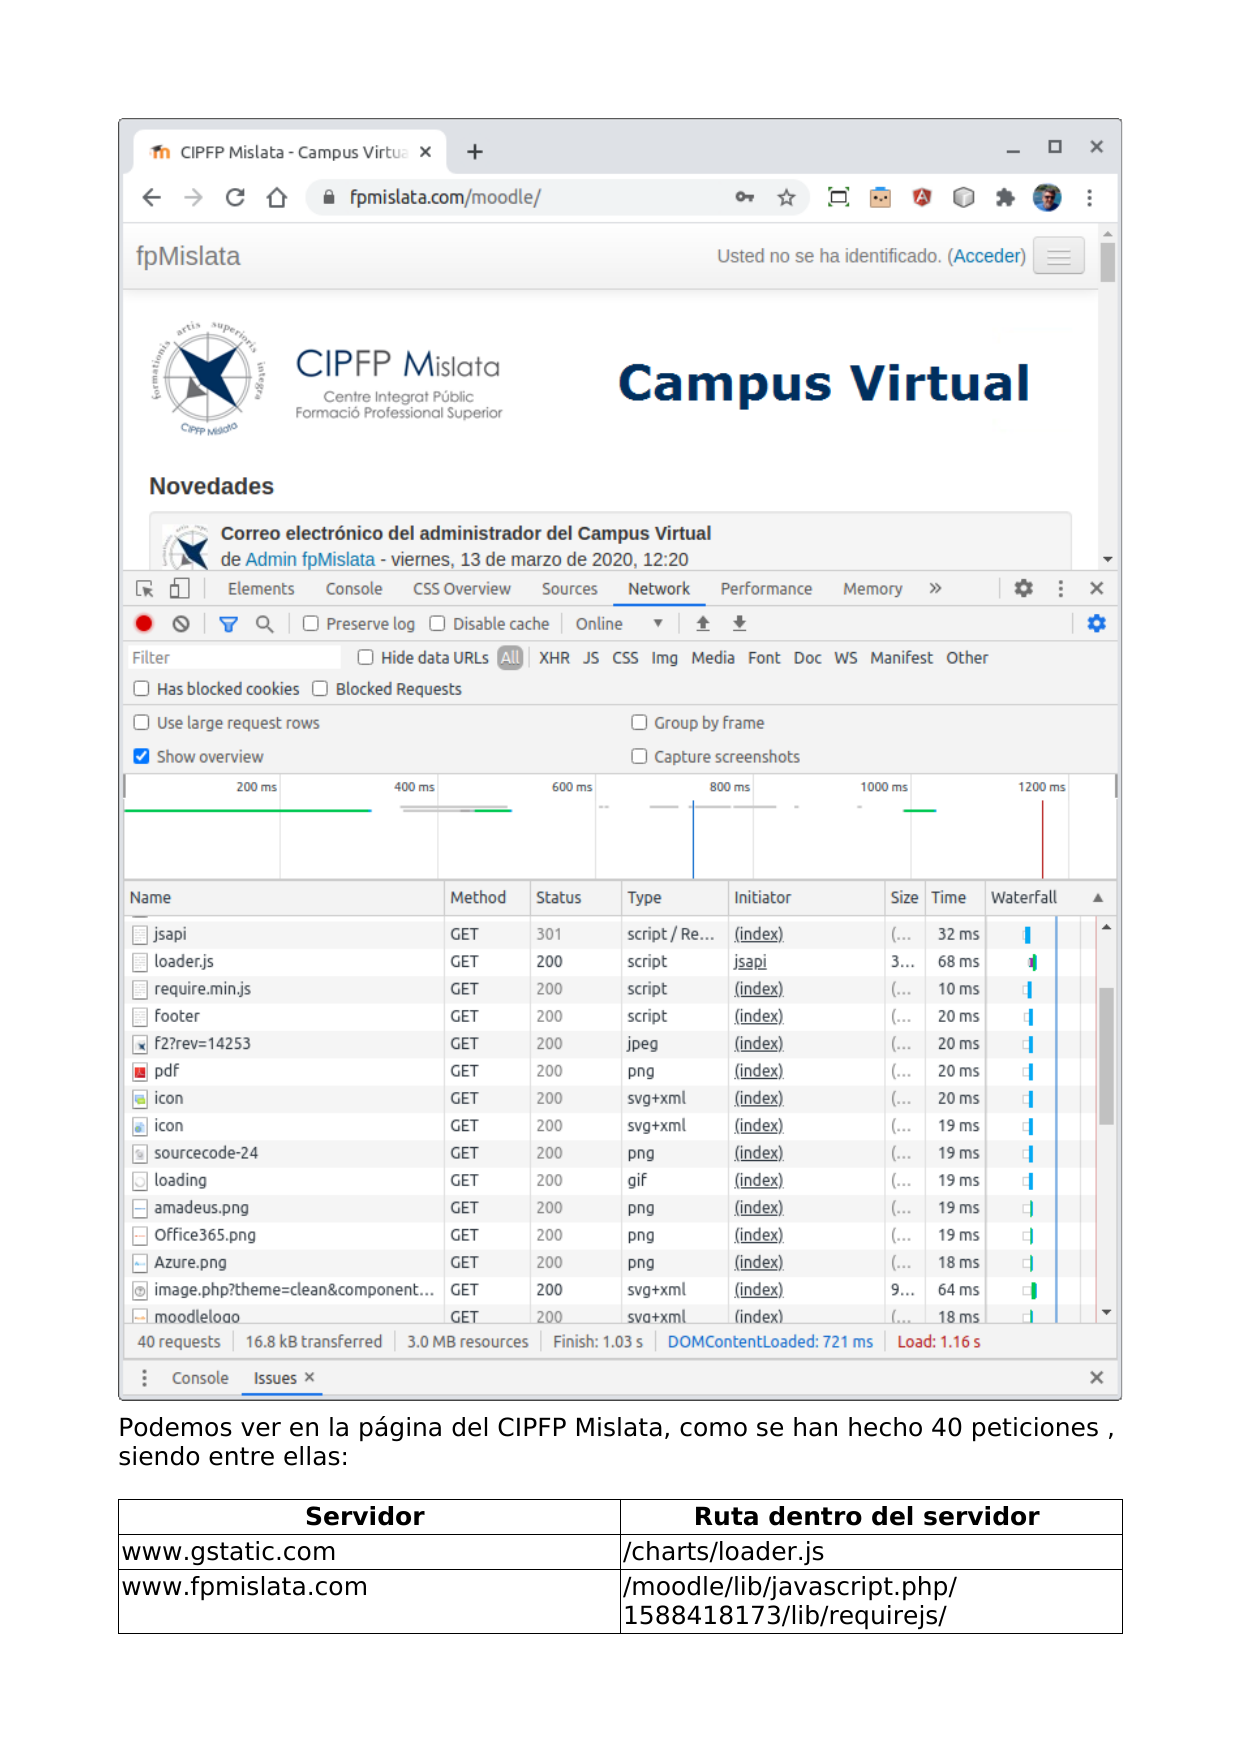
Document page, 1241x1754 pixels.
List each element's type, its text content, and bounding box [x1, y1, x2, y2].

table_header Ruta dentro del servidor [621, 1500, 1122, 1534]
table_cell www.gstatic.com [119, 1535, 620, 1569]
picture [118, 118, 1123, 1401]
table_cell www.fpmislata.com [119, 1570, 620, 1633]
table_header Servidor [119, 1500, 620, 1534]
table_cell /charts/loader.js [621, 1535, 1122, 1569]
table_cell /moodle/lib/javascript.php/1588418173/lib/requirejs/ [621, 1570, 1122, 1633]
text Podemos ver en la página del CIPFP Mislata, como se han hecho 40 peticiones , siendo entre ellas: [118, 1413, 1122, 1472]
